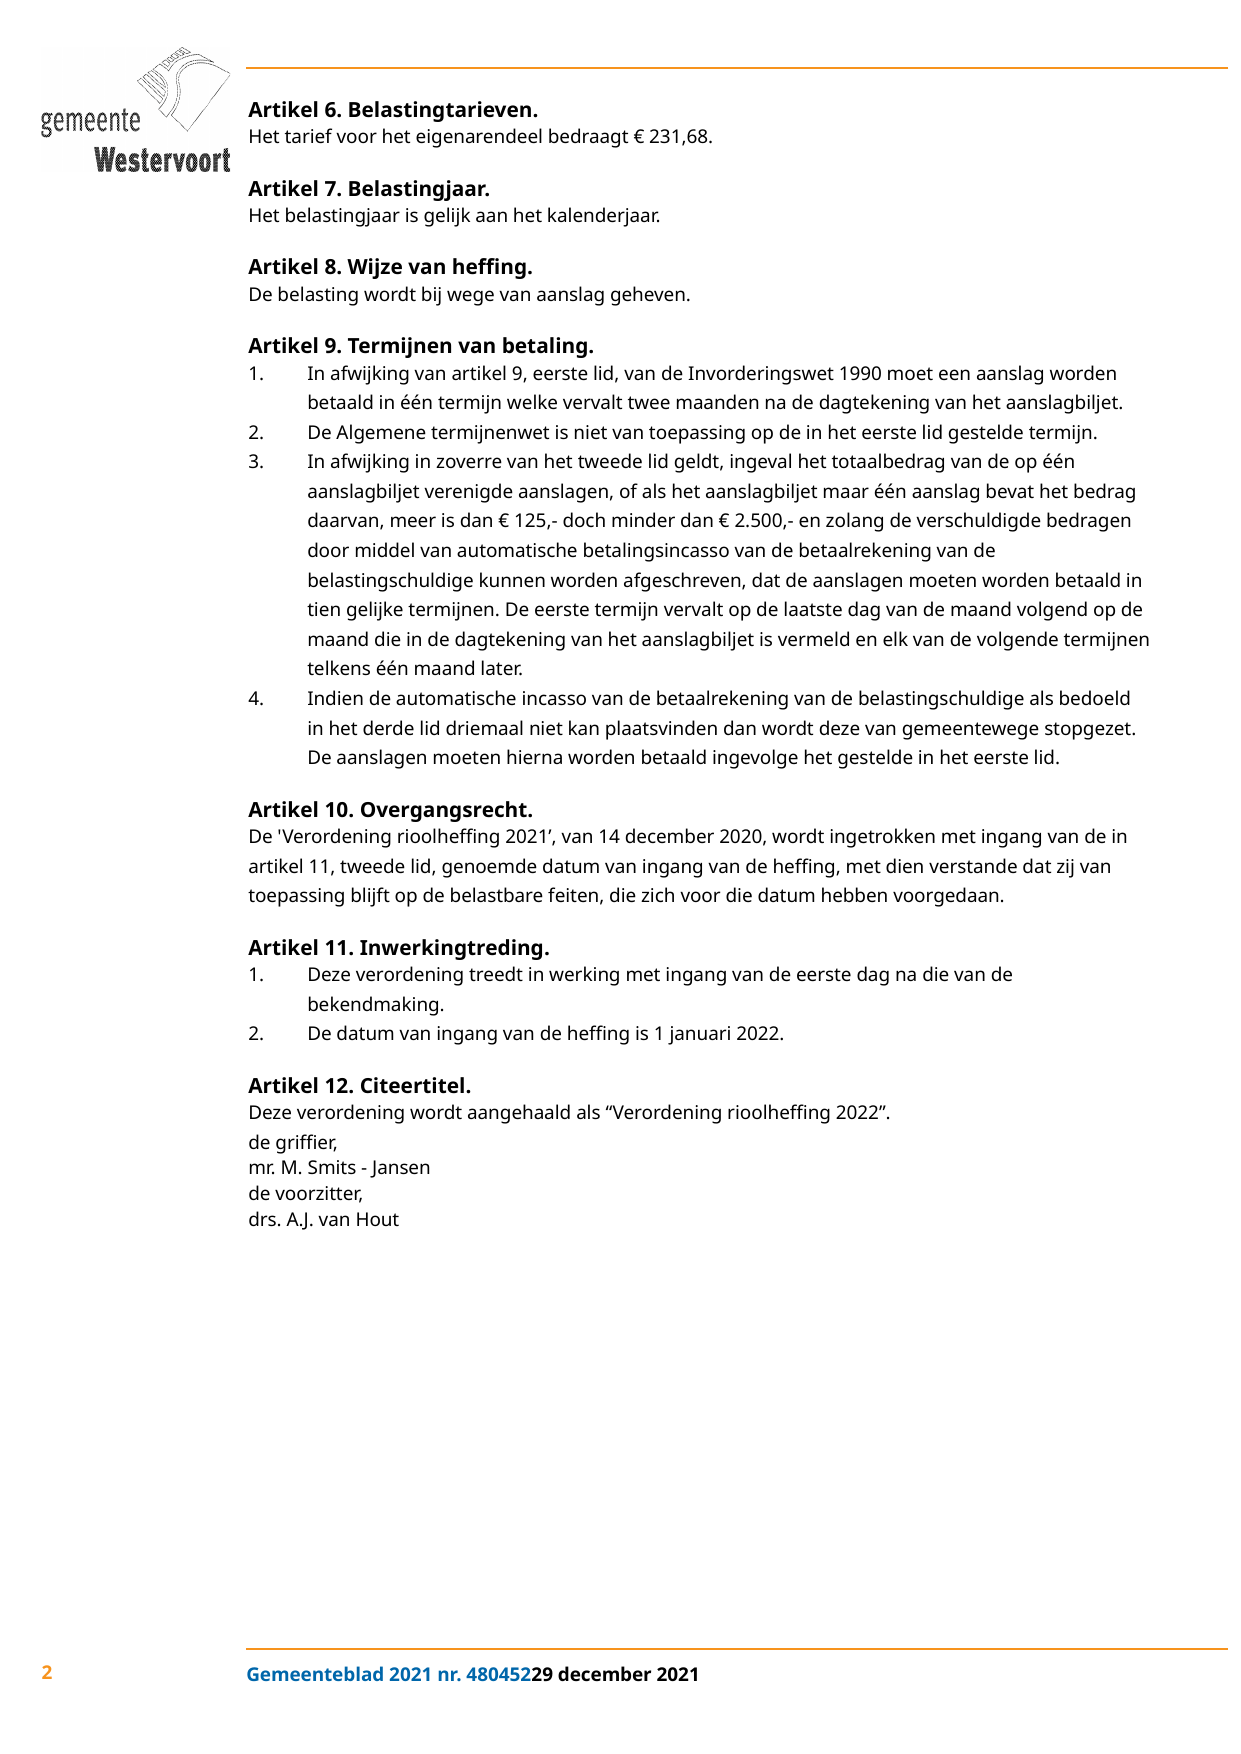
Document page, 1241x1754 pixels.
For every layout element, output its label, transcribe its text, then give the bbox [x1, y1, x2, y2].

list In afwijking in zoverre van het tweede lid geldt, ingeval het totaalbedrag van de op één aanslagbiljet verenigde aanslagen, of als het aanslagbiljet maar één aanslag bevat het bedrag daarvan, meer is dan € 125,- doch minder dan € 2.500,- en zolang de verschuldigde bedragen door middel van automatische betalingsincasso van de betaalrekening van de belastingschuldige kunnen worden afgeschreven, dat de aanslagen moeten worden betaald in tien gelijke termijnen. De eerste termijn vervalt op de laatste dag van de maand volgend op de maand die in de dagtekening van het aanslagbiljet is vermeld en elk van de volgende termijnen telkens één maand later. [248, 448, 1152, 681]
text Artikel 9. Termijnen van betaling. [248, 331, 1152, 360]
text De 'Verordening rioolheffing 2021’, van 14 december 2020, wordt ingetrokken met ingang van de in artikel 11, tweede lid, genoemde datum van ingang van de heffing, met dien verstande dat zij van toepassing blijft op de belastbare feiten, die zich voor die datum hebben voorgedaan. [248, 823, 1152, 908]
list Deze verordening treedt in werking met ingang van de eerste dag na die van de bekendmaking. [248, 961, 1152, 1017]
text Artikel 12. Citeertitel. [248, 1071, 1152, 1099]
text Het tarief voor het eigenarendeel bedraagt € 231,68. [248, 123, 1152, 149]
text De belasting wordt bij wege van aanslag geheven. [248, 281, 1152, 307]
text drs. A.J. van Hout [248, 1206, 1152, 1232]
picture [41, 47, 231, 172]
text Artikel 7. Belastingjaar. [248, 174, 1152, 202]
text Deze verordening wordt aangehaald als “Verordening rioolheffing 2022”. [248, 1099, 1152, 1125]
list In afwijking van artikel 9, eerste lid, van de Invorderingswet 1990 moet een aanslag worden betaald in één termijn welke vervalt twee maanden na de dagtekening van het aanslagbiljet. [248, 360, 1152, 415]
text de voorzitter, [248, 1180, 1152, 1206]
text Artikel 10. Overgangsrecht. [248, 795, 1152, 823]
text de griffier, [248, 1129, 1152, 1154]
text Artikel 8. Wijze van heffing. [248, 252, 1152, 281]
text mr. M. Smits - Jansen [248, 1154, 1152, 1180]
text Artikel 6. Belastingtarieven. [248, 95, 1152, 123]
list De Algemene termijnenwet is niet van toepassing op de in het eerste lid gestelde termijn. [248, 419, 1152, 445]
text Artikel 11. Inwerkingtreding. [248, 933, 1152, 961]
list Indien de automatische incasso van de betaalrekening van de belastingschuldige als bedoeld in het derde lid driemaal niet kan plaatsvinden dan wordt deze van gemeentewege stopgezet. De aanslagen moeten hierna worden betaald ingevolge het gestelde in het eerste lid. [248, 685, 1152, 770]
text Het belastingjaar is gelijk aan het kalenderjaar. [248, 202, 1152, 228]
list De datum van ingang van de heffing is 1 januari 2022. [248, 1020, 1152, 1046]
